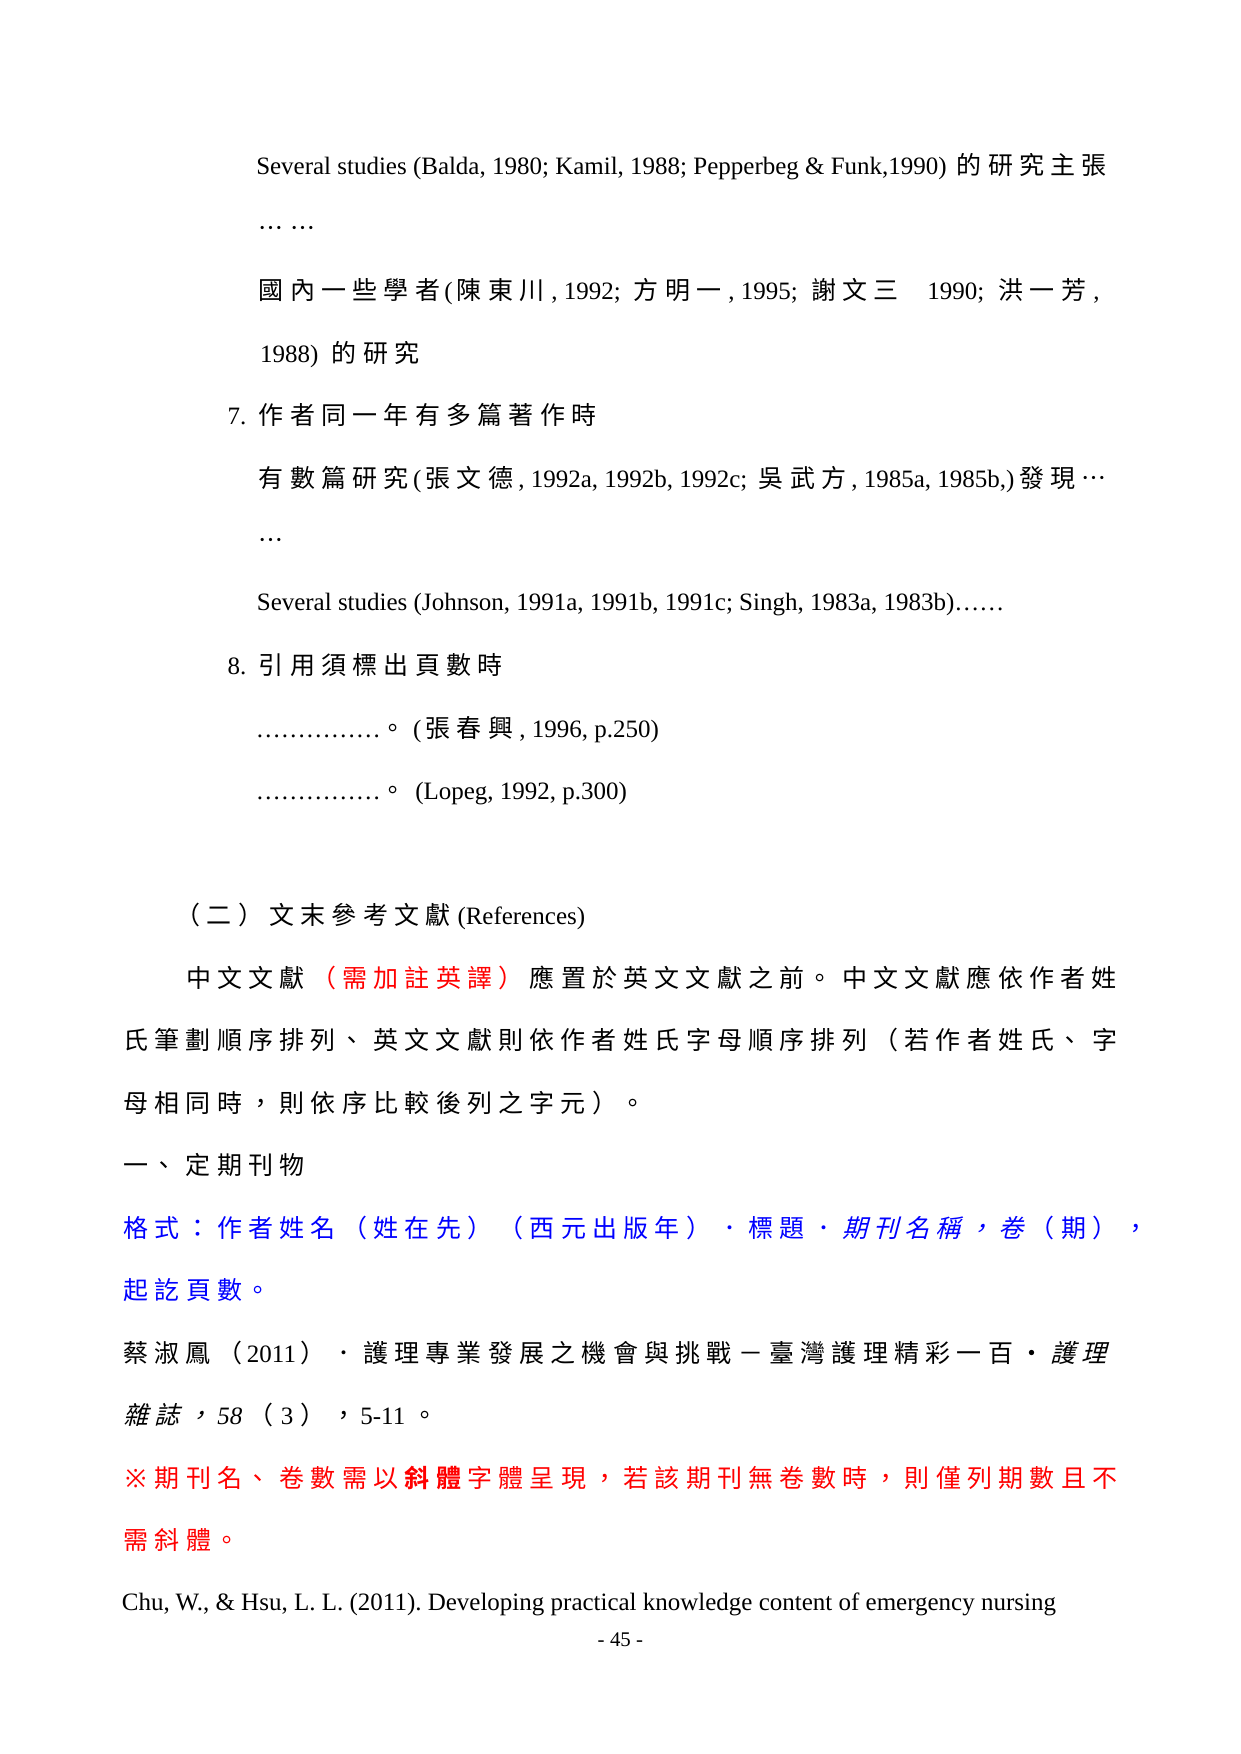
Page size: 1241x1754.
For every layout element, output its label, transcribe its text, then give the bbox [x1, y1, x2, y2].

text 一、定期刊物 [120, 1122, 1120, 1185]
text Chu, W., & Hsu, L. L. (2011). Developing practical knowledge content of emergency nursing [120, 1560, 1120, 1622]
text ……………。(Lopeg, 1992, p.300) [253, 747, 1120, 810]
text 格式：作者姓名（姓在先）（西元出版年）．標題．期刊名稱，卷（期），起訖頁數。 [120, 1185, 1120, 1310]
text 7. 作者同一年有多篇著作時 [170, 372, 1120, 435]
text 中文文獻（需加註英譯）應置於英文文獻之前。中文文獻應依作者姓氏筆劃順序排列、英文文獻則依作者姓氏字母順序排列（若作者姓氏、字母相同時，則依序比較後列之字元）。 [120, 935, 1120, 1122]
text 有數篇研究(張文德, 1992a, 1992b, 1992c; 吳武方, 1985a, 1985b,)發現…… [253, 435, 1120, 560]
text Several studies (Johnson, 1991a, 1991b, 1991c; Singh, 1983a, 1983b)…… [253, 560, 1120, 622]
text Several studies (Balda, 1980; Kamil, 1988; Pepperbeg & Funk,1990) 的研究主張…… [253, 122, 1120, 247]
text ※期刊名、卷數需以斜體字體呈現，若該期刊無卷數時，則僅列期數且不需斜體。 [120, 1435, 1120, 1560]
text 8. 引用須標出頁數時 [170, 622, 1120, 685]
text 蔡淑鳳（2011）．護理專業發展之機會與挑戰－臺灣護理精彩一百‧護理雜誌，58（3），5-11 。 [120, 1310, 1120, 1435]
text ……………。(張春興, 1996, p.250) [253, 685, 1120, 747]
text 國內一些學者(陳東川, 1992; 方明一, 1995; 謝文三 1990; 洪一芳, 1988) 的研究 [253, 247, 1120, 372]
text （二）文末參考文獻(References) [120, 872, 1120, 935]
